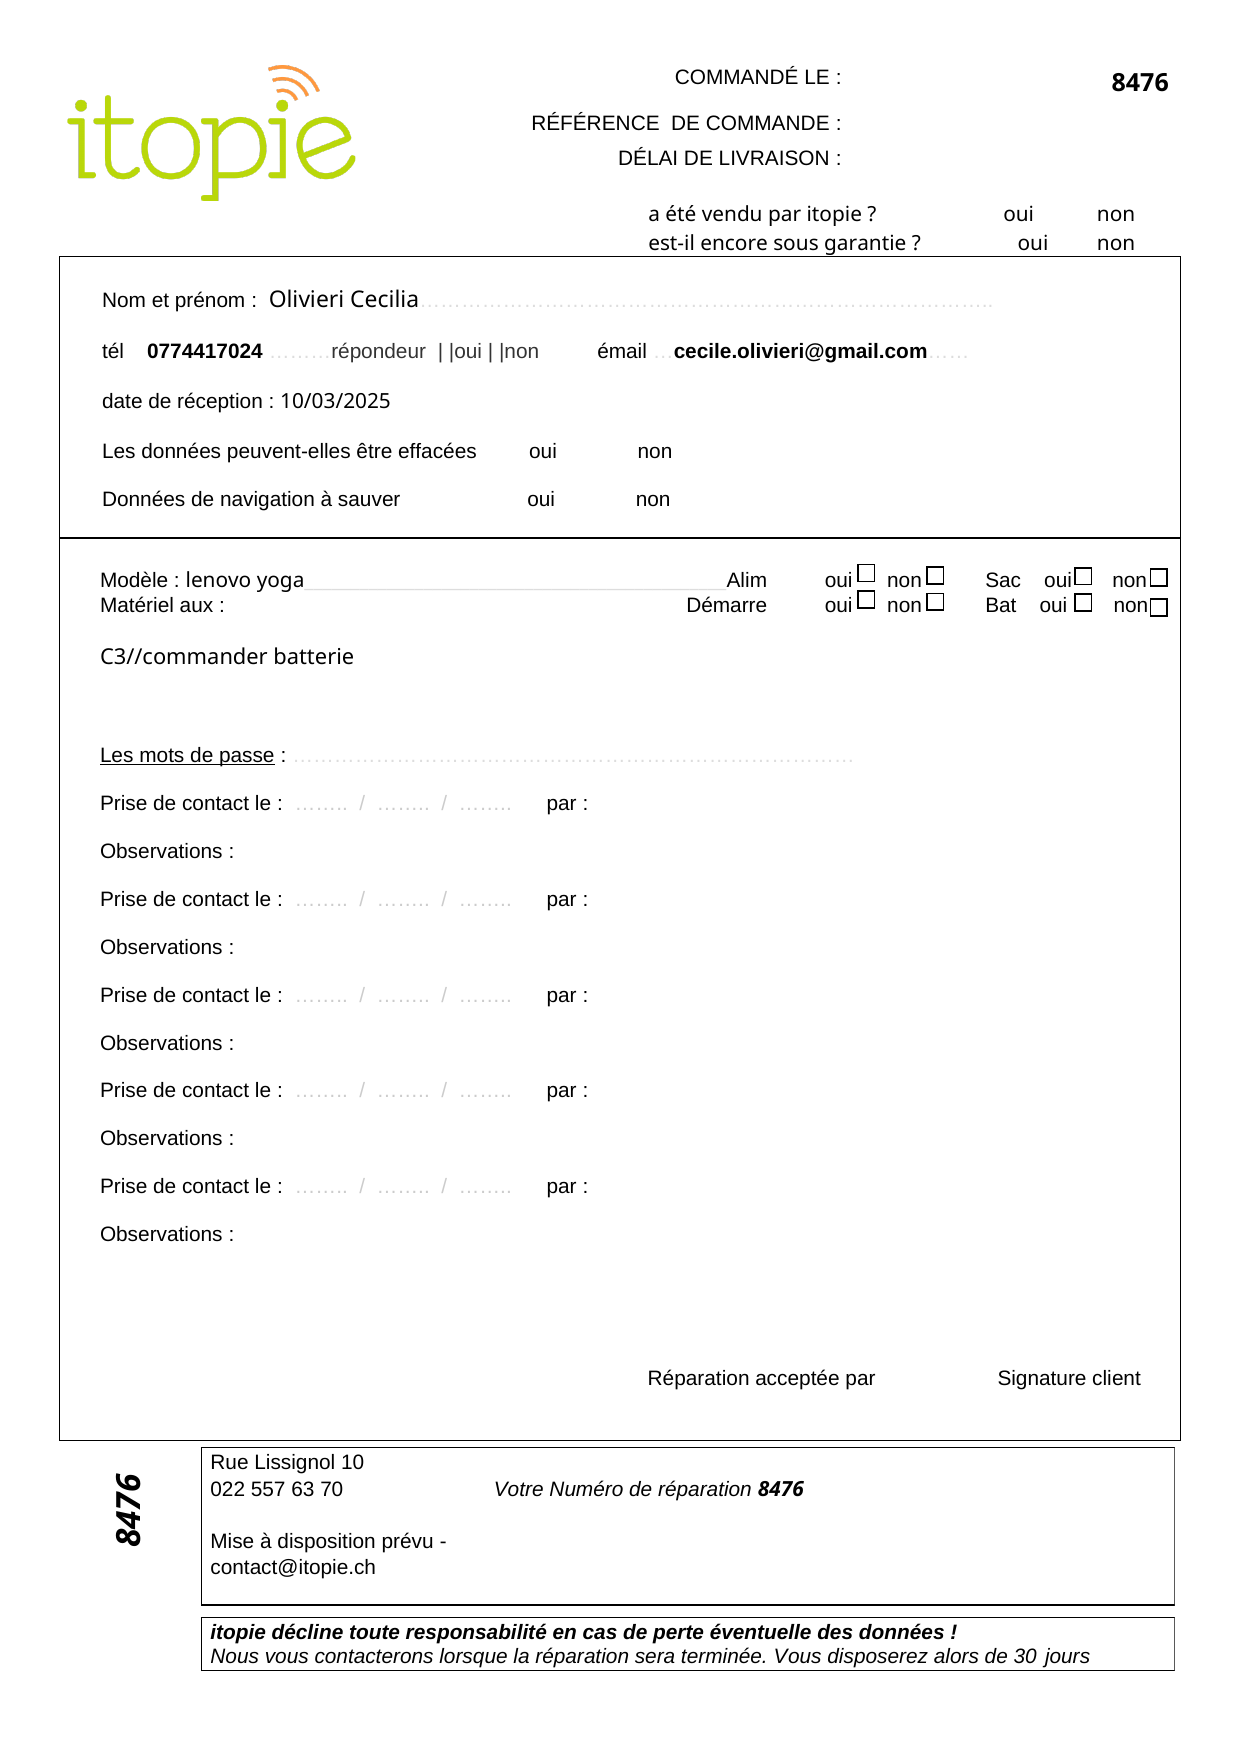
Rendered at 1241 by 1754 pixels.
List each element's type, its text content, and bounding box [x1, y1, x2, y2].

text est-il encore sous garantie ? oui non [59, 228, 1181, 256]
text a été vendu par itopie ? oui non [59, 199, 1181, 228]
picture [67, 65, 356, 201]
text Prise de contact le : …….. / …….. / …….. par : [60, 788, 1180, 815]
text Modèle : lenovo yoga Alim oui non Sac oui non [879, 562, 925, 590]
text Données de navigation à sauver oui non [60, 484, 1180, 511]
table_header 8476 [59, 1441, 195, 1677]
text tél 0774417024 ………répondeur | |oui | |non émail …cecile.olivieri@gmail.com…… [60, 335, 1180, 362]
text Modèle : lenovo yoga Alim oui non Sac oui non [948, 562, 1180, 590]
table_header Rue Lissignol 10 022 557 63 70 Votre Numéro de réparation 8476 Mise à disposition prévu - contact@itopie.ch [195, 1441, 1180, 1611]
table_cell DÉLAI DE LIVRAISON : [490, 140, 847, 175]
text Observations : [60, 1123, 1180, 1150]
table_header COMMANDÉ LE : [490, 59, 847, 104]
text C3//commander batterie [60, 638, 1180, 671]
text Nom et prénom : Olivieri Cecilia……………………………………………………………………….. [60, 280, 1180, 314]
text Prise de contact le : …….. / …….. / …….. par : [60, 979, 1180, 1006]
text date de réception : 10/03/2025 [60, 383, 1180, 415]
text Observations : [60, 1027, 1180, 1054]
text Observations : [60, 836, 1180, 863]
table_cell itopie décline toute responsabilité en cas de perte éventuelle des données ! Nous vous contacterons lorsque la réparation sera terminée. Vous disposerez alors de 30 jours [195, 1611, 1180, 1677]
table_cell [847, 140, 1180, 175]
text Prise de contact le : …….. / …….. / …….. par : [60, 1075, 1180, 1102]
text Réparation acceptée par Signature client [60, 1363, 1180, 1390]
table_header 8476 [847, 59, 1180, 104]
table_cell RÉFÉRENCE DE COMMANDE : [490, 105, 847, 140]
text Les mots de passe : ……………………………………………………………………… [60, 740, 1180, 767]
text Prise de contact le : …….. / …….. / …….. par : [60, 1171, 1180, 1198]
table_cell [847, 105, 1180, 140]
text Prise de contact le : …….. / …….. / …….. par : [60, 883, 1180, 911]
text Modèle : lenovo yoga Alim oui non Sac oui non [60, 562, 856, 590]
text Observations : [60, 1219, 1180, 1246]
text Matériel aux : Démarre oui non Bat oui non [60, 590, 1180, 617]
text Observations : [60, 931, 1180, 958]
text Les données peuvent-elles être effacées oui non [60, 436, 1180, 463]
